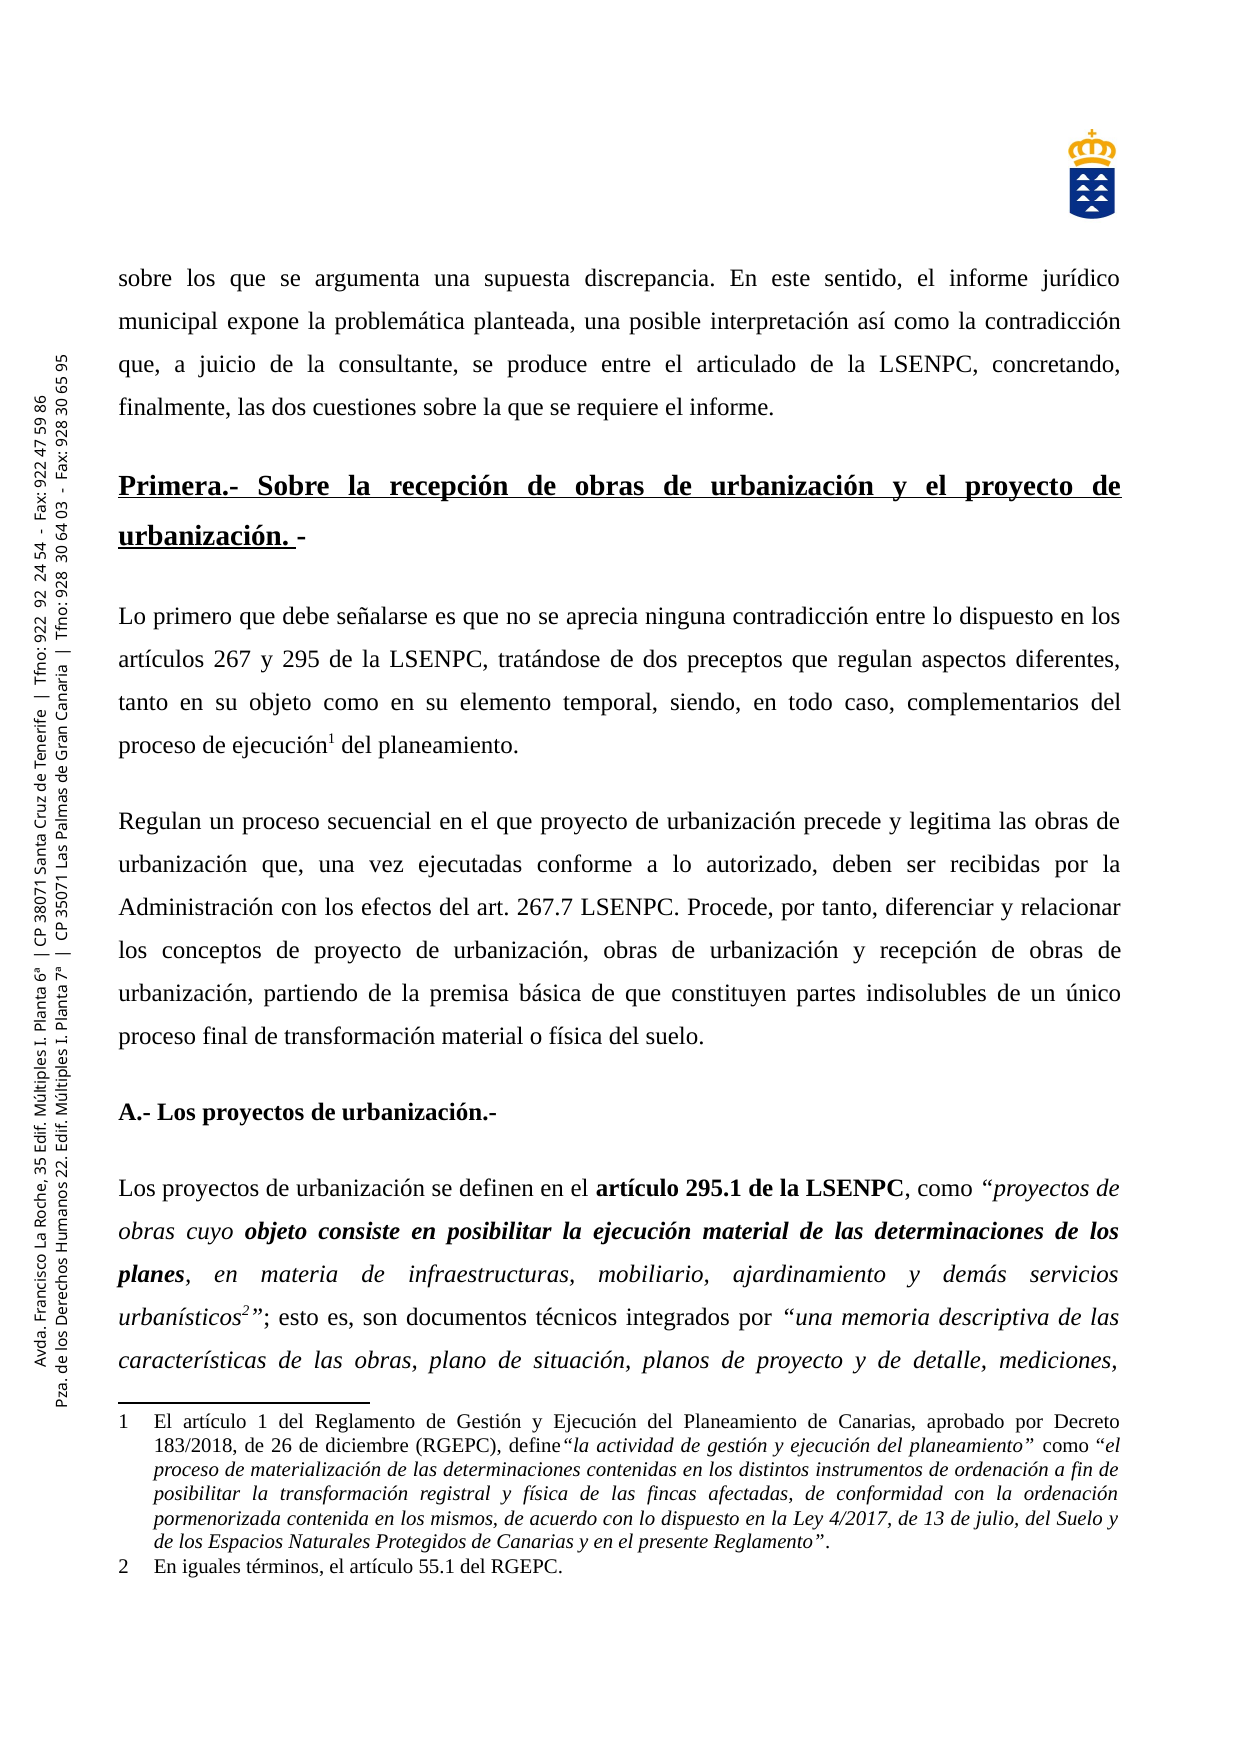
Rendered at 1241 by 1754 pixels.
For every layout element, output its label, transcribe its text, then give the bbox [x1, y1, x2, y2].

picture [1068, 129, 1123, 223]
text urbanización. - [118, 498, 1122, 551]
text El artículo 1 del Reglamento de Gestión y Ejecución del Planeamiento de Canarias, aprobado por Decreto 183/2018, de 26 de diciembre (RGEPC), define“la actividad de gestión y ejecución del planeamiento” como “el proceso de materialización de las determinaciones contenidas en los distintos instrumentos de ordenación a fin de posibilitar la transformación registral y física de las fincas afectadas, de conformidad con la ordenación pormenorizada contenida en los mismos, de acuerdo con lo dispuesto en la Ley 4/2017, de 13 de julio, del Suelo y de los Espacios Naturales Protegidos de Canarias y en el presente Reglamento”. [118, 1409, 1122, 1553]
text Los proyectos de urbanización se definen en el artículo 295.1 de la LSENPC, como “proyectos de obras cuyo objeto consiste en posibilitar la ejecución material de las determinaciones de los planes, en materia de infraestructuras, mobiliario, ajardinamiento y demás servicios urbanísticos”; esto es, son documentos técnicos integrados por “una memoria descriptiva de las características de las obras, plano de situación, planos de proyecto y de detalle, mediciones, [118, 1173, 1122, 1374]
text Primera.- Sobre la recepción de obras de urbanización y el proyecto de [118, 468, 1122, 497]
text Lo primero que debe señalarse es que no se aprecia ninguna contradicción entre lo dispuesto en los artículos 267 y 295 de la LSENPC, tratándose de dos preceptos que regulan aspectos diferentes, tanto en su objeto como en su elemento temporal, siendo, en todo caso, complementarios del proceso de ejecución del planeamiento. [118, 601, 1122, 759]
text Regulan un proceso secuencial en el que proyecto de urbanización precede y legitima las obras de urbanización que, una vez ejecutadas conforme a lo autorizado, deben ser recibidas por la Administración con los efectos del art. 267.7 LSENPC. Procede, por tanto, diferenciar y relacionar los conceptos de proyecto de urbanización, obras de urbanización y recepción de obras de urbanización, partiendo de la premisa básica de que constituyen partes indisolubles de un único proceso final de transformación material o física del suelo. [118, 806, 1122, 1050]
text En iguales términos, el artículo 55.1 del RGEPC. [118, 1553, 1122, 1578]
text A.- Los proyectos de urbanización.- [118, 1097, 1122, 1126]
text sobre los que se argumenta una supuesta discrepancia. En este sentido, el informe jurídico municipal expone la problemática planteada, una posible interpretación así como la contradicción que, a juicio de la consultante, se produce entre el articulado de la LSENPC, concretando, finalmente, las dos cuestiones sobre la que se requiere el informe. [118, 263, 1122, 421]
